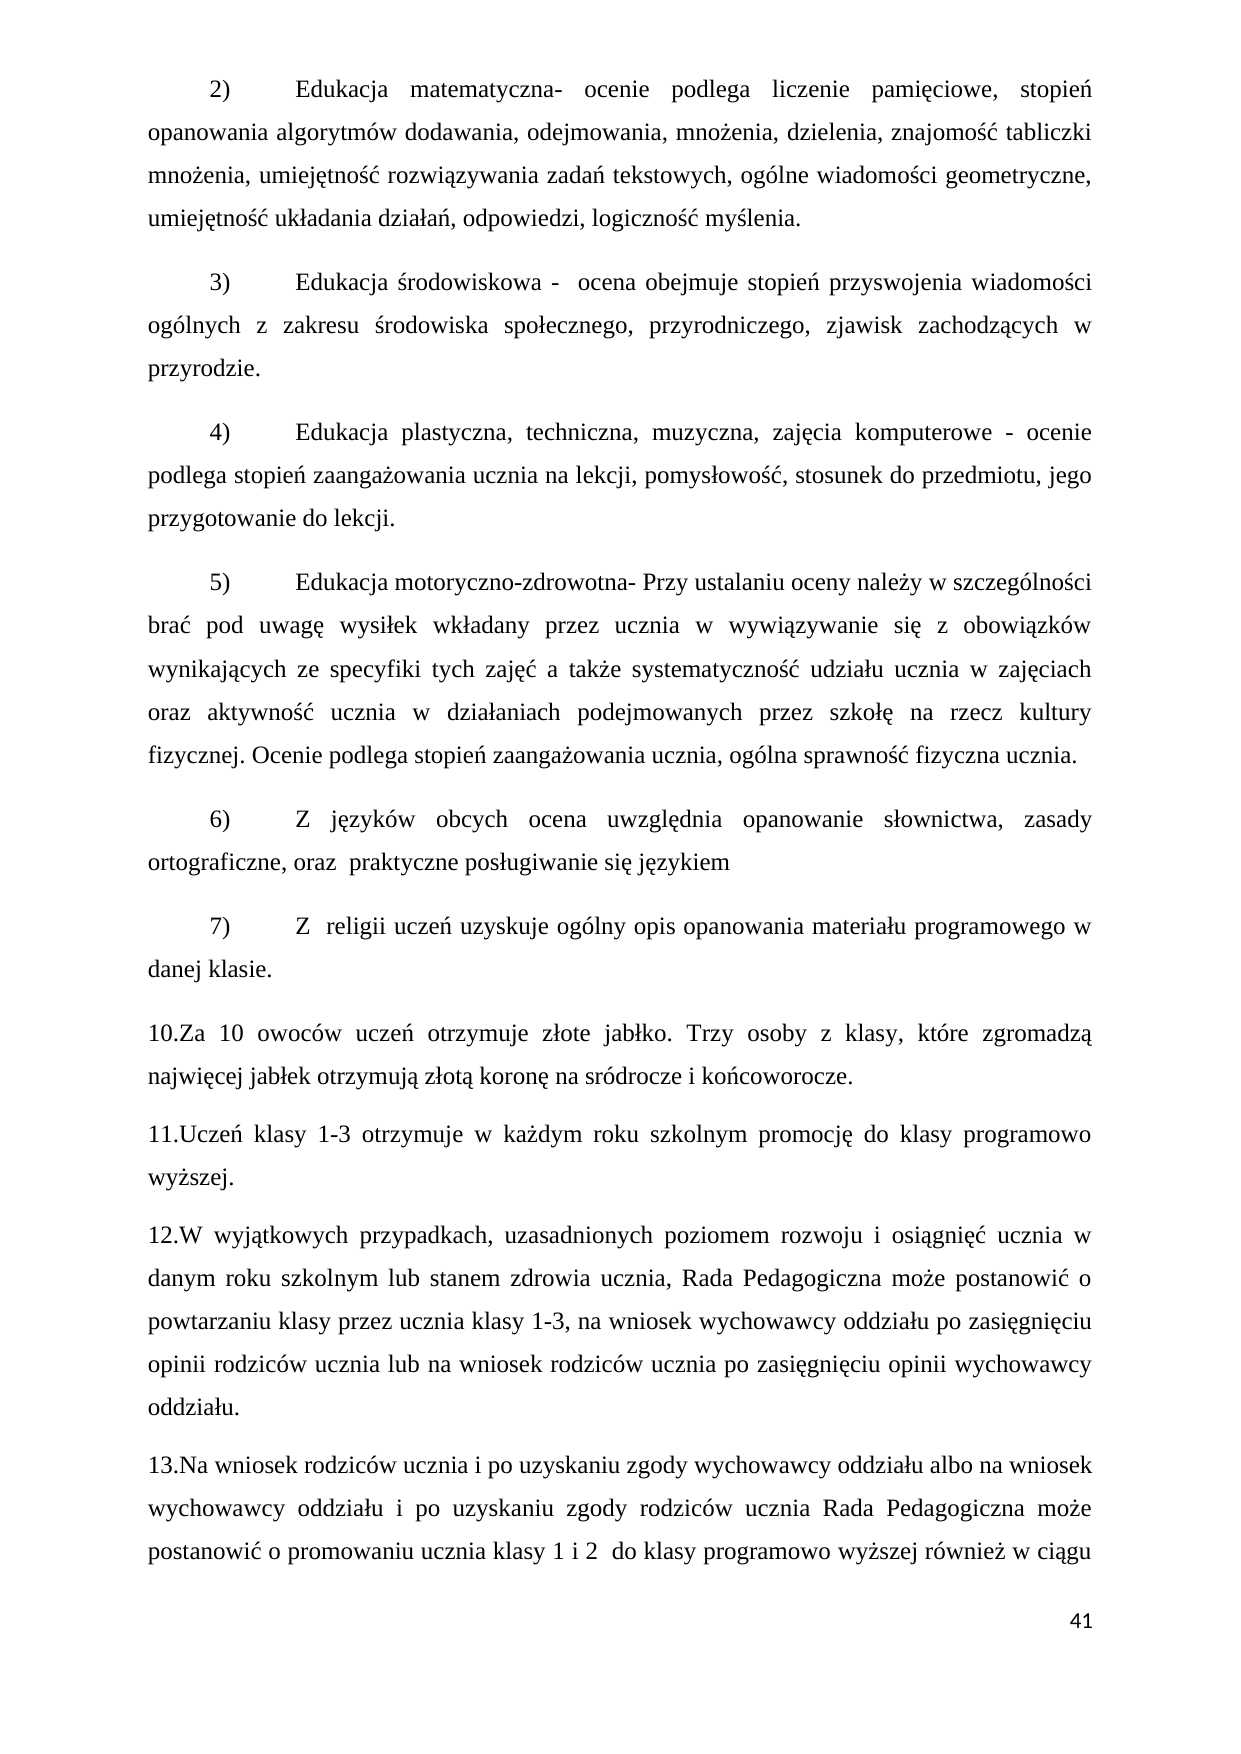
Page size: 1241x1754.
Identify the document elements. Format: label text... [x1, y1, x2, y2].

list Edukacja motoryczno-zdrowotna- Przy ustalaniu oceny należy w szczególności brać pod uwagę wysiłek wkładany przez ucznia w wywiązywanie się z obowiązków wynikających ze specyfiki tych zajęć a także systematyczność udziału ucznia w zajęciach oraz aktywność ucznia w działaniach podejmowanych przez szkołę na rzecz kultury fizycznej. Ocenie podlega stopień zaangażowania ucznia, ogólna sprawność fizyczna ucznia. [148, 567, 1093, 769]
text 12.W wyjątkowych przypadkach, uzasadnionych poziomem rozwoju i osiągnięć ucznia w danym roku szkolnym lub stanem zdrowia ucznia, Rada Pedagogiczna może postanowić o powtarzaniu klasy przez ucznia klasy 1-3, na wniosek wychowawcy oddziału po zasięgnięciu opinii rodziców ucznia lub na wniosek rodziców ucznia po zasięgnięciu opinii wychowawcy oddziału. [148, 1220, 1093, 1421]
list Z religii uczeń uzyskuje ogólny opis opanowania materiału programowego w danej klasie. [148, 911, 1093, 983]
list Edukacja matematyczna- ocenie podlega liczenie pamięciowe, stopień opanowania algorytmów dodawania, odejmowania, mnożenia, dzielenia, znajomość tabliczki mnożenia, umiejętność rozwiązywania zadań tekstowych, ogólne wiadomości geometryczne, umiejętność układania działań, odpowiedzi, logiczność myślenia. [148, 74, 1093, 232]
list Z języków obcych ocena uwzględnia opanowanie słownictwa, zasady ortograficzne, oraz praktyczne posługiwanie się językiem [148, 804, 1093, 876]
text 13.Na wniosek rodziców ucznia i po uzyskaniu zgody wychowawcy oddziału albo na wniosek wychowawcy oddziału i po uzyskaniu zgody rodziców ucznia Rada Pedagogiczna może postanowić o promowaniu ucznia klasy 1 i 2 do klasy programowo wyższej również w ciągu [148, 1450, 1093, 1565]
text 11.Uczeń klasy 1-3 otrzymuje w każdym roku szkolnym promocję do klasy programowo wyższej. [148, 1119, 1093, 1191]
text 10.Za 10 owoców uczeń otrzymuje złote jabłko. Trzy osoby z klasy, które zgromadzą najwięcej jabłek otrzymują złotą koronę na sródrocze i końcoworocze. [148, 1018, 1093, 1090]
list Edukacja plastyczna, techniczna, muzyczna, zajęcia komputerowe - ocenie podlega stopień zaangażowania ucznia na lekcji, pomysłowość, stosunek do przedmiotu, jego przygotowanie do lekcji. [148, 417, 1093, 532]
list Edukacja środowiskowa - ocena obejmuje stopień przyswojenia wiadomości ogólnych z zakresu środowiska społecznego, przyrodniczego, zjawisk zachodzących w przyrodzie. [148, 267, 1093, 382]
